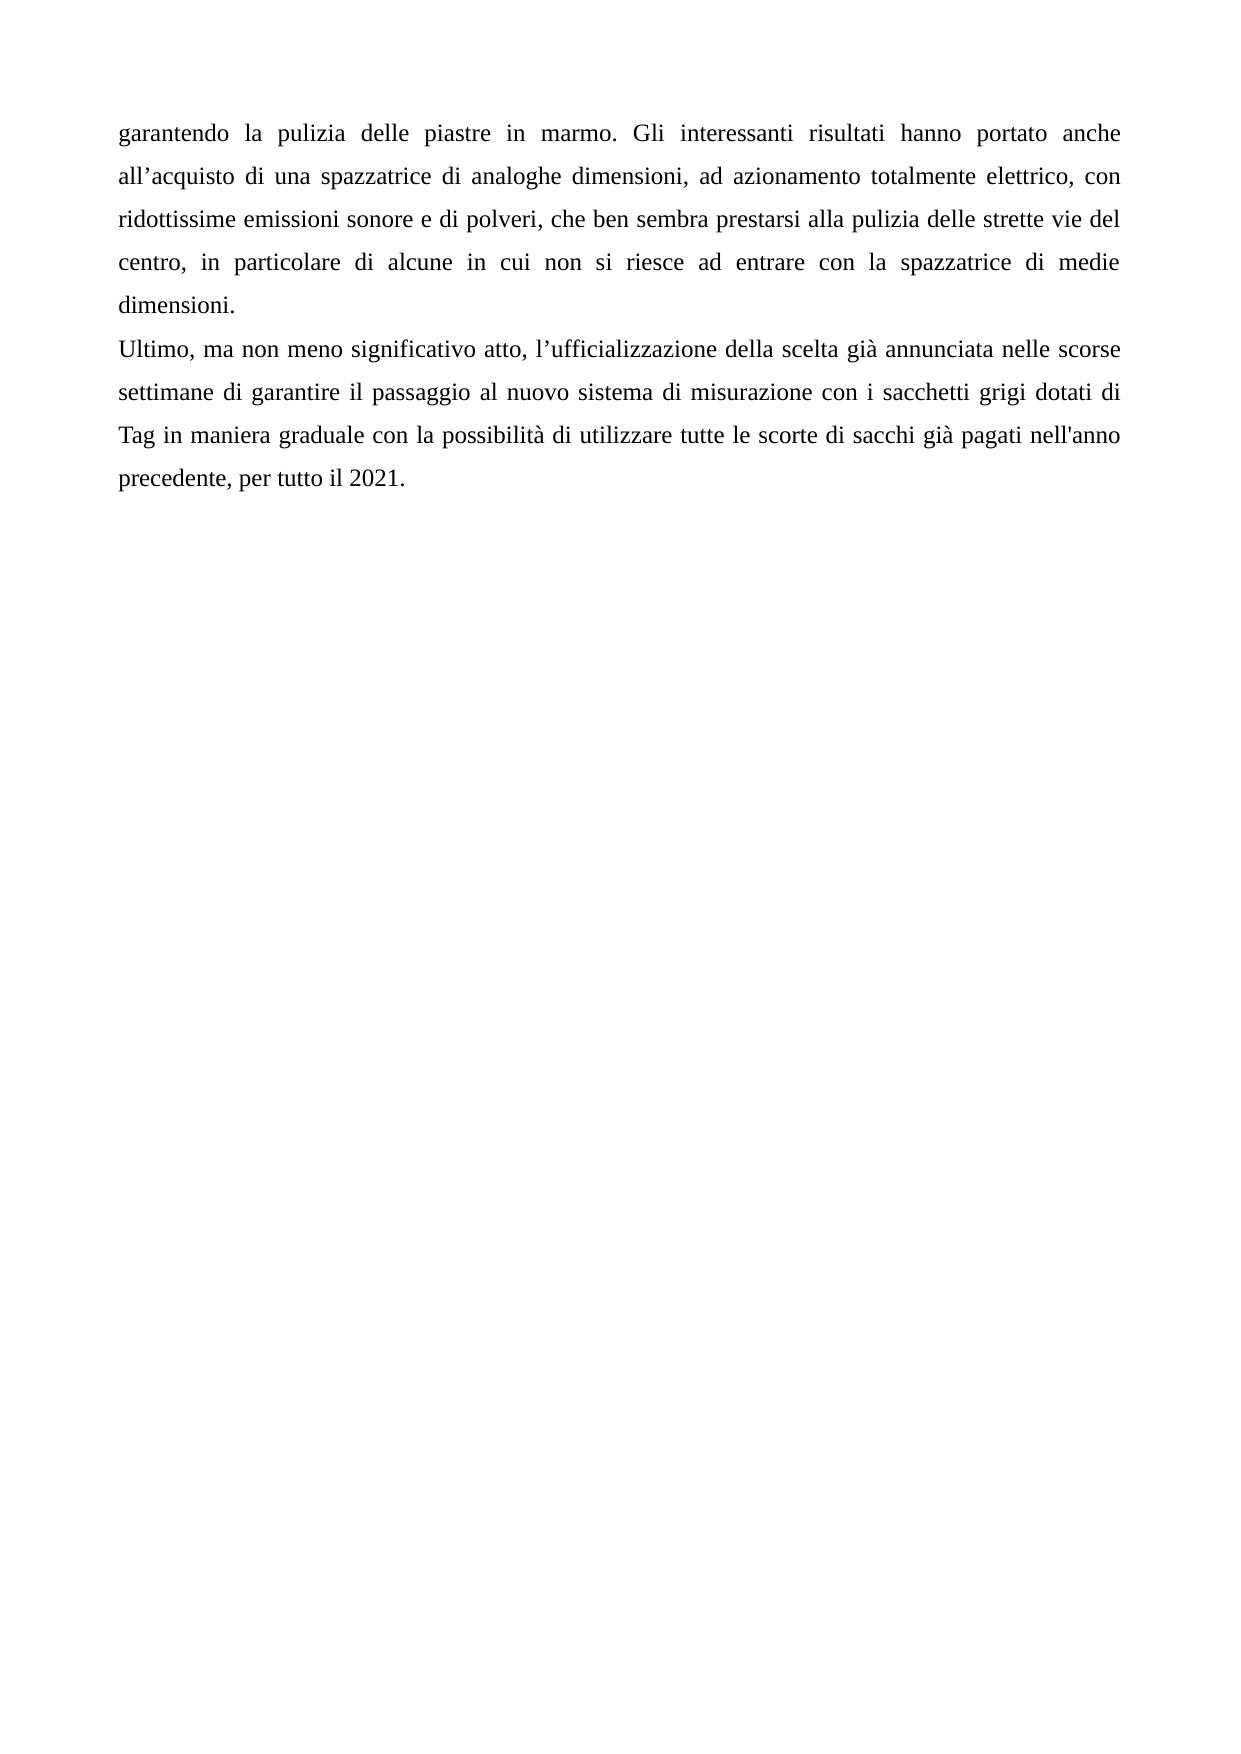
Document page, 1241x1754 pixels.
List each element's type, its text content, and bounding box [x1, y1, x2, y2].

text Ultimo, ma non meno significativo atto, l’ufficializzazione della scelta già annunciata nelle scorse settimane di garantire il passaggio al nuovo sistema di misurazione con i sacchetti grigi dotati di Tag in maniera graduale con la possibilità di utilizzare tutte le scorte di sacchi già pagati nell'anno precedente, per tutto il 2021. [118, 334, 1122, 492]
text garantendo la pulizia delle piastre in marmo. Gli interessanti risultati hanno portato anche all’acquisto di una spazzatrice di analoghe dimensioni, ad azionamento totalmente elettrico, con ridottissime emissioni sonore e di polveri, che ben sembra prestarsi alla pulizia delle strette vie del centro, in particolare di alcune in cui non si riesce ad entrare con la spazzatrice di medie dimensioni. [118, 118, 1122, 319]
